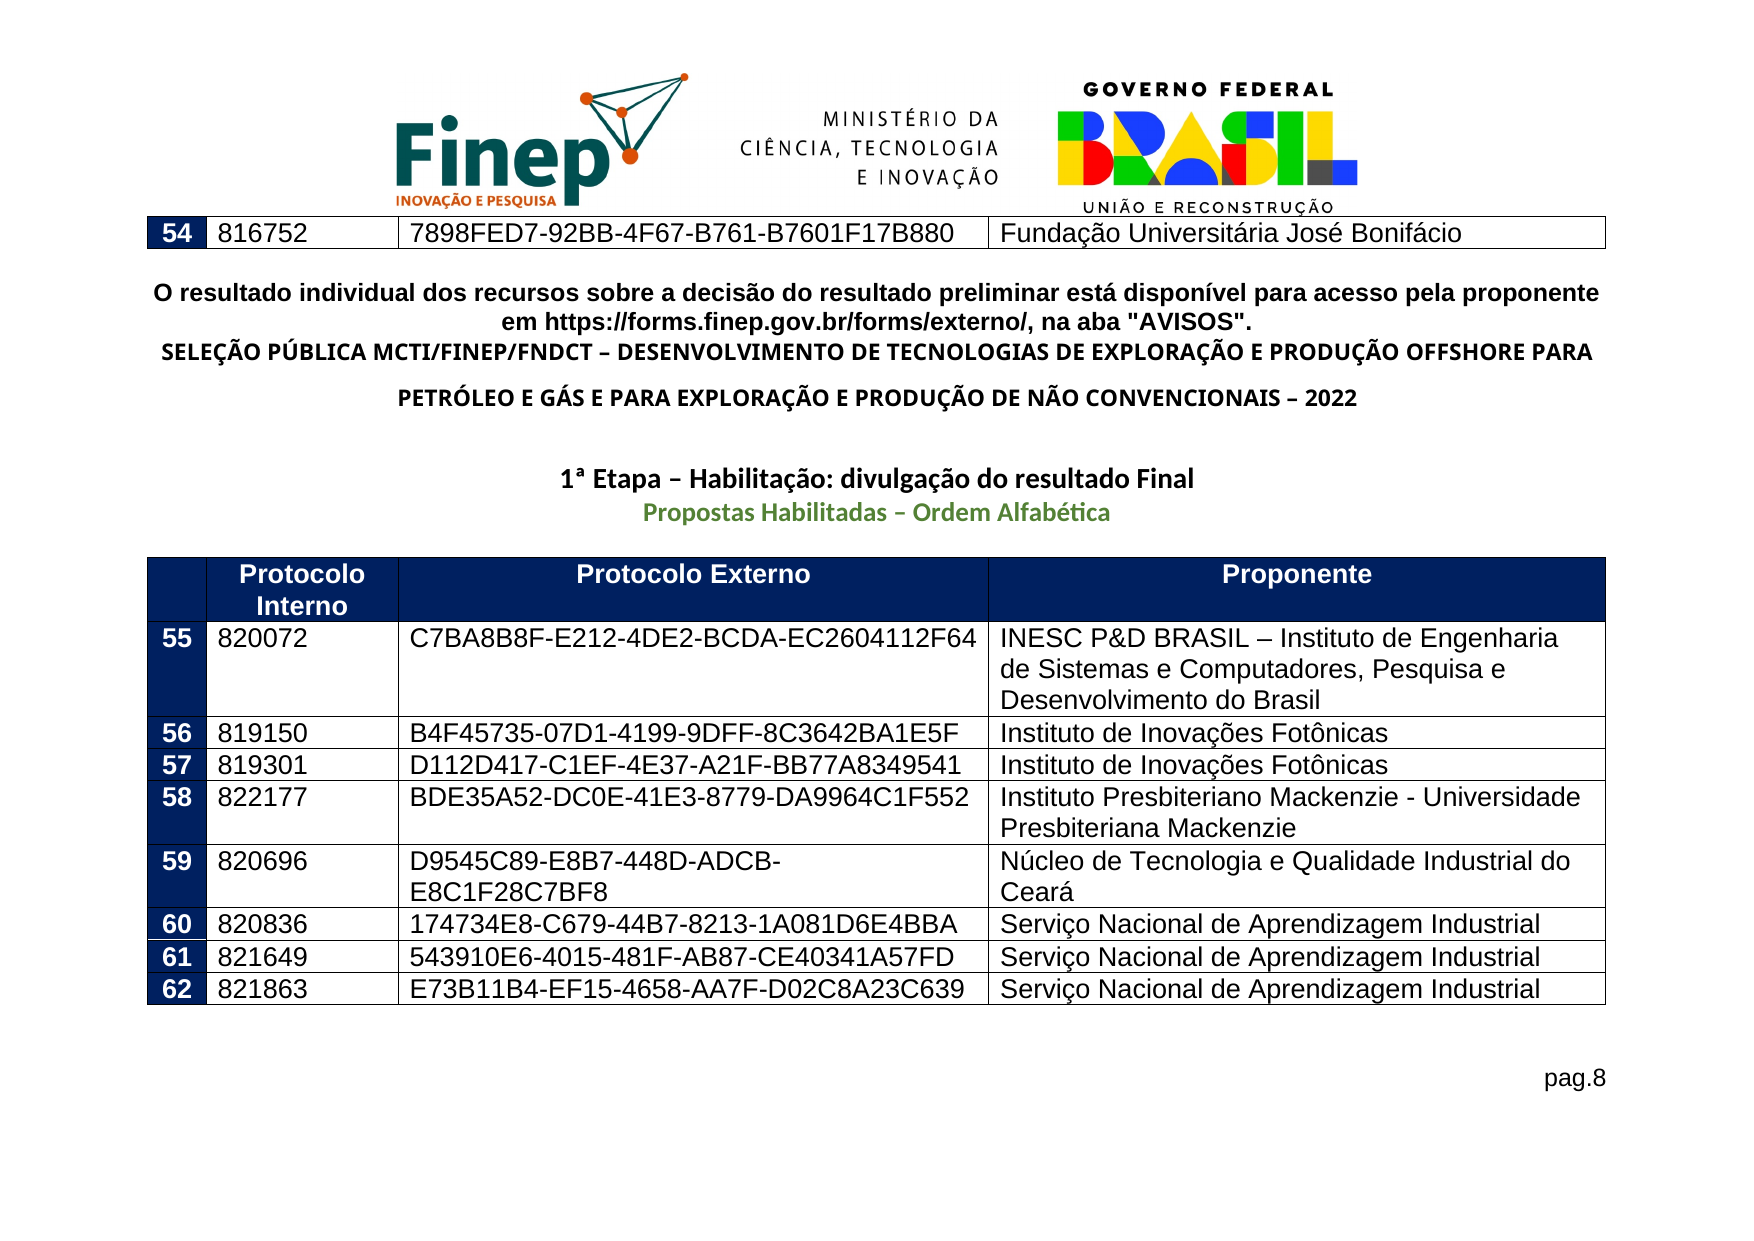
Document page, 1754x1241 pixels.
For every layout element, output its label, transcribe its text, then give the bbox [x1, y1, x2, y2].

text Propostas Habilitadas – Ordem Alfabética [148, 495, 1606, 528]
text O resultado individual dos recursos sobre a decisão do resultado preliminar está disponível para acesso pela proponente em https://forms.finep.gov.br/forms/externo/, na aba "AVISOS". [148, 278, 1606, 336]
table_cell E73B11B4-EF15-4658-AA7F-D02C8A23C639 [399, 973, 988, 1004]
table_cell D112D417-C1EF-4E37-A21F-BB77A8349541 [399, 749, 988, 780]
table_cell 54 [148, 217, 206, 248]
table_cell 62 [148, 973, 206, 1004]
table_header Proponente [989, 558, 1605, 621]
table_cell 55 [148, 622, 206, 716]
table_cell 822177 [207, 781, 398, 844]
table_cell Serviço Nacional de Aprendizagem Industrial [989, 973, 1605, 1004]
table_cell B4F45735-07D1-4199-9DFF-8C3642BA1E5F [399, 717, 988, 748]
table_header [148, 558, 206, 621]
text SELEÇÃO PÚBLICA MCTI/FINEP/FNDCT – Desenvolvimento de Tecnologias DE EXPLORAÇÃO E PRODUÇÃO OFFSHORE PARA PETRÓLEO E GÁS E PARA EXPLORAÇÃO E PRODUÇÃO DE NÃO CONVENCIONAIS – 2022 [148, 336, 1606, 414]
table_cell Instituto Presbiteriano Mackenzie - Universidade Presbiteriana Mackenzie [989, 781, 1605, 844]
table_cell BDE35A52-DC0E-41E3-8779-DA9964C1F552 [399, 781, 988, 844]
text 1ª Etapa – Habilitação: divulgação do resultado Final [148, 460, 1606, 495]
table_cell 821649 [207, 941, 398, 972]
table_cell Fundação Universitária José Bonifácio [989, 217, 1605, 248]
table_cell 7898FED7-92BB-4F67-B761-B7601F17B880 [399, 217, 988, 248]
table_cell 61 [148, 941, 206, 972]
table_cell 816752 [207, 217, 398, 248]
table_cell 58 [148, 781, 206, 844]
table_cell 56 [148, 717, 206, 748]
table_cell 820836 [207, 908, 398, 939]
table_cell 60 [148, 908, 206, 939]
table_header Protocolo Interno [207, 558, 398, 621]
table_cell 174734E8-C679-44B7-8213-1A081D6E4BBA [399, 908, 988, 939]
table_header Protocolo Externo [399, 558, 988, 621]
table_cell Serviço Nacional de Aprendizagem Industrial [989, 908, 1605, 939]
table_cell D9545C89-E8B7-448D-ADCB-E8C1F28C7BF8 [399, 845, 988, 907]
table_cell INESC P&D BRASIL – Instituto de Engenharia de Sistemas e Computadores, Pesquisa e Desenvolvimento do Brasil [989, 622, 1605, 716]
table_cell 820072 [207, 622, 398, 716]
table_cell 57 [148, 749, 206, 780]
table_cell 819150 [207, 717, 398, 748]
table_cell Instituto de Inovações Fotônicas [989, 717, 1605, 748]
table_cell Serviço Nacional de Aprendizagem Industrial [989, 941, 1605, 972]
table_cell 819301 [207, 749, 398, 780]
table_cell 820696 [207, 845, 398, 907]
table_cell 543910E6-4015-481F-AB87-CE40341A57FD [399, 941, 988, 972]
table_cell 59 [148, 845, 206, 907]
table_cell Instituto de Inovações Fotônicas [989, 749, 1605, 780]
table_cell C7BA8B8F-E212-4DE2-BCDA-EC2604112F64 [399, 622, 988, 716]
table_cell 821863 [207, 973, 398, 1004]
table_cell Núcleo de Tecnologia e Qualidade Industrial do Ceará [989, 845, 1605, 907]
